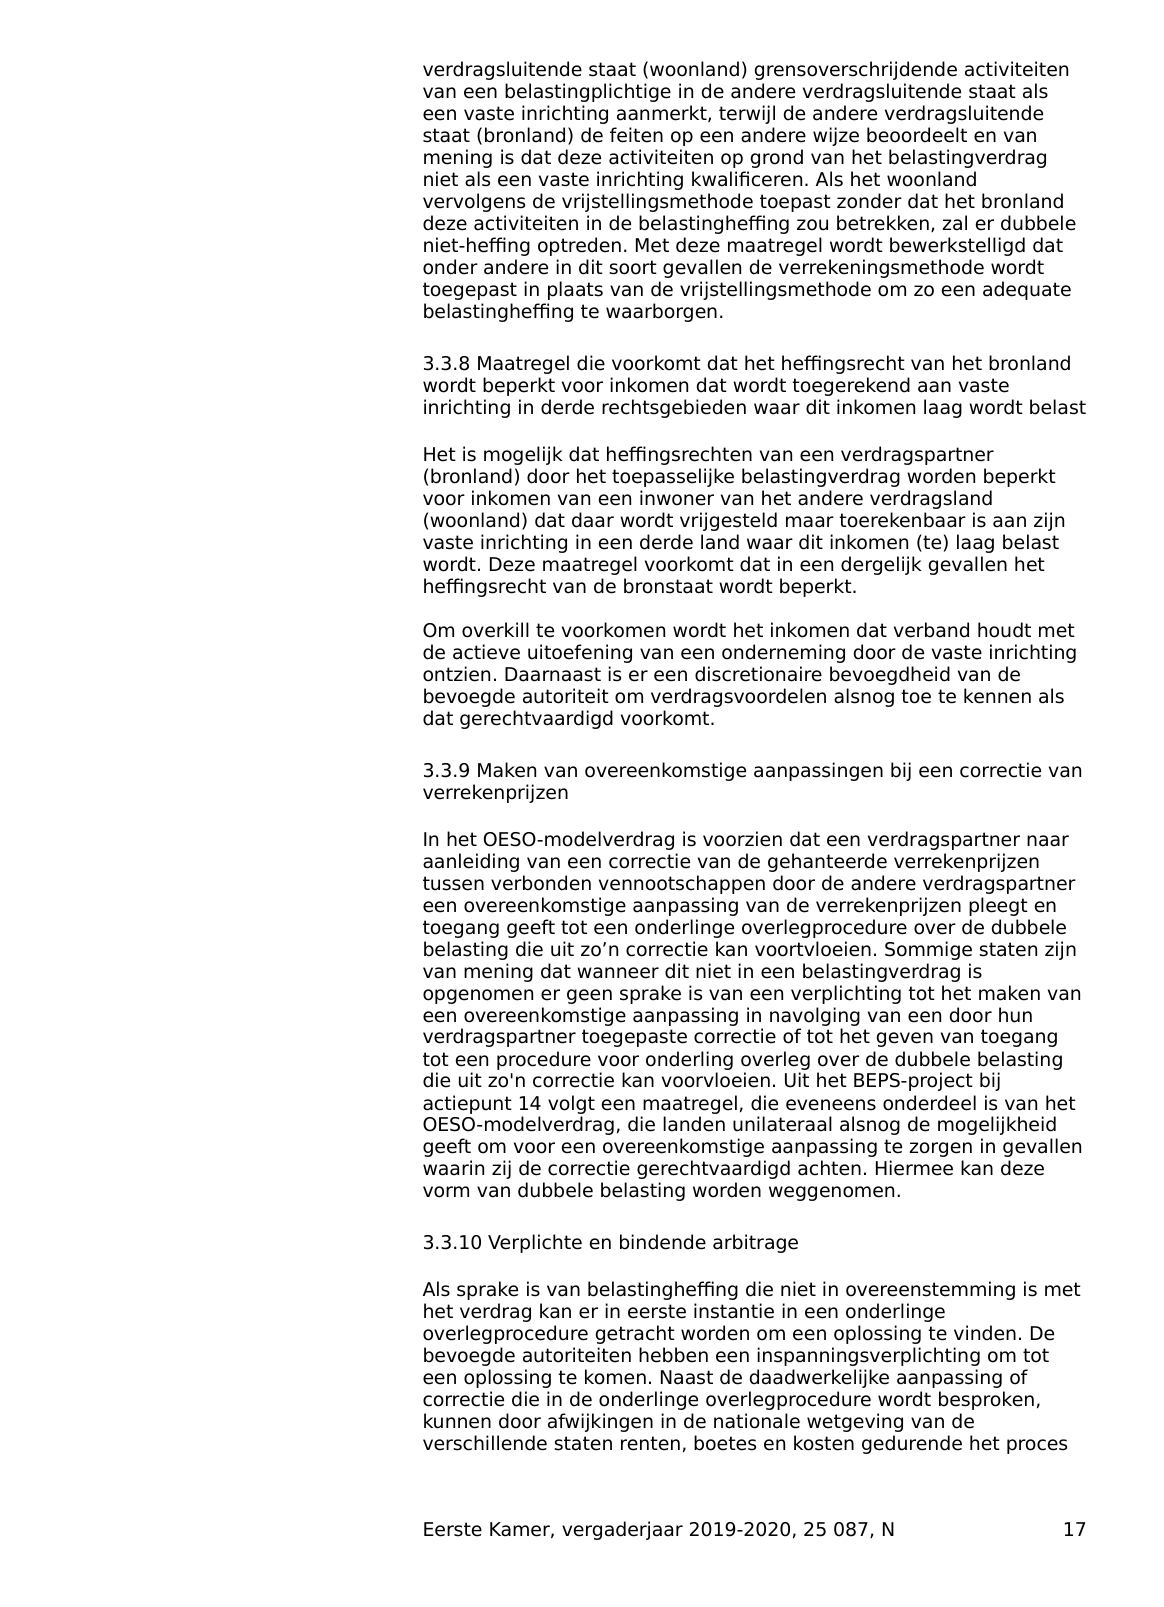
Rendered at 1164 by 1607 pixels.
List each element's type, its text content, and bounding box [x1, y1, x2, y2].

subtitle 3.3.8 Maatregel die voorkomt dat het heffingsrecht van het bronland wordt beperkt voor inkomen dat wordt toegerekend aan vaste inrichting in derde rechtsgebieden waar dit inkomen laag wordt belast [422, 353, 1087, 419]
text Het is mogelijk dat heffingsrechten van een verdragspartner (bronland) door het toepasselijke belastingverdrag worden beperkt voor inkomen van een inwoner van het andere verdragsland (woonland) dat daar wordt vrijgesteld maar toerekenbaar is aan zijn vaste inrichting in een derde land waar dit inkomen (te) laag belast wordt. Deze maatregel voorkomt dat in een dergelijk gevallen het heffingsrecht van de bronstaat wordt beperkt. [422, 444, 1087, 598]
subtitle 3.3.9 Maken van overeenkomstige aanpassingen bij een correctie van verrekenprijzen [422, 760, 1087, 804]
text Als sprake is van belastingheffing die niet in overeenstemming is met het verdrag kan er in eerste instantie in een onderlinge overlegprocedure getracht worden om een oplossing te vinden. De bevoegde autoriteiten hebben een inspanningsverplichting om tot een oplossing te komen. Naast de daadwerkelijke aanpassing of correctie die in de onderlinge overlegprocedure wordt besproken, kunnen door afwijkingen in de nationale wetgeving van de verschillende staten renten, boetes en kosten gedurende het proces [422, 1279, 1087, 1455]
text verdragsluitende staat (woonland) grensoverschrijdende activiteiten van een belastingplichtige in de andere verdragsluitende staat als een vaste inrichting aanmerkt, terwijl de andere verdragsluitende staat (bronland) de feiten op een andere wijze beoordeelt en van mening is dat deze activiteiten op grond van het belastingverdrag niet als een vaste inrichting kwalificeren. Als het woonland vervolgens de vrijstellingsmethode toepast zonder dat het bronland deze activiteiten in de belastingheffing zou betrekken, zal er dubbele niet-heffing optreden. Met deze maatregel wordt bewerkstelligd dat onder andere in dit soort gevallen de verrekeningsmethode wordt toegepast in plaats van de vrijstellingsmethode om zo een adequate belastingheffing te waarborgen. [422, 59, 1087, 323]
text Om overkill te voorkomen wordt het inkomen dat verband houdt met de actieve uitoefening van een onderneming door de vaste inrichting ontzien. Daarnaast is er een discretionaire bevoegdheid van de bevoegde autoriteit om verdragsvoordelen alsnog toe te kennen als dat gerechtvaardigd voorkomt. [422, 620, 1087, 730]
text In het OESO-modelverdrag is voorzien dat een verdragspartner naar aanleiding van een correctie van de gehanteerde verrekenprijzen tussen verbonden vennootschappen door de andere verdragspartner een overeenkomstige aanpassing van de verrekenprijzen pleegt en toegang geeft tot een onderlinge overlegprocedure over de dubbele belasting die uit zo’n correctie kan voortvloeien. Sommige staten zijn van mening dat wanneer dit niet in een belastingverdrag is opgenomen er geen sprake is van een verplichting tot het maken van een overeenkomstige aanpassing in navolging van een door hun verdragspartner toegepaste correctie of tot het geven van toegang tot een procedure voor onderling overleg over de dubbele belasting die uit zo'n correctie kan voorvloeien. Uit het BEPS-project bij actiepunt 14 volgt een maatregel, die eveneens onderdeel is van het OESO-modelverdrag, die landen unilateraal alsnog de mogelijkheid geeft om voor een overeenkomstige aanpassing te zorgen in gevallen waarin zij de correctie gerechtvaardigd achten. Hiermee kan deze vorm van dubbele belasting worden weggenomen. [422, 829, 1087, 1202]
subtitle 3.3.10 Verplichte en bindende arbitrage [422, 1232, 1087, 1254]
